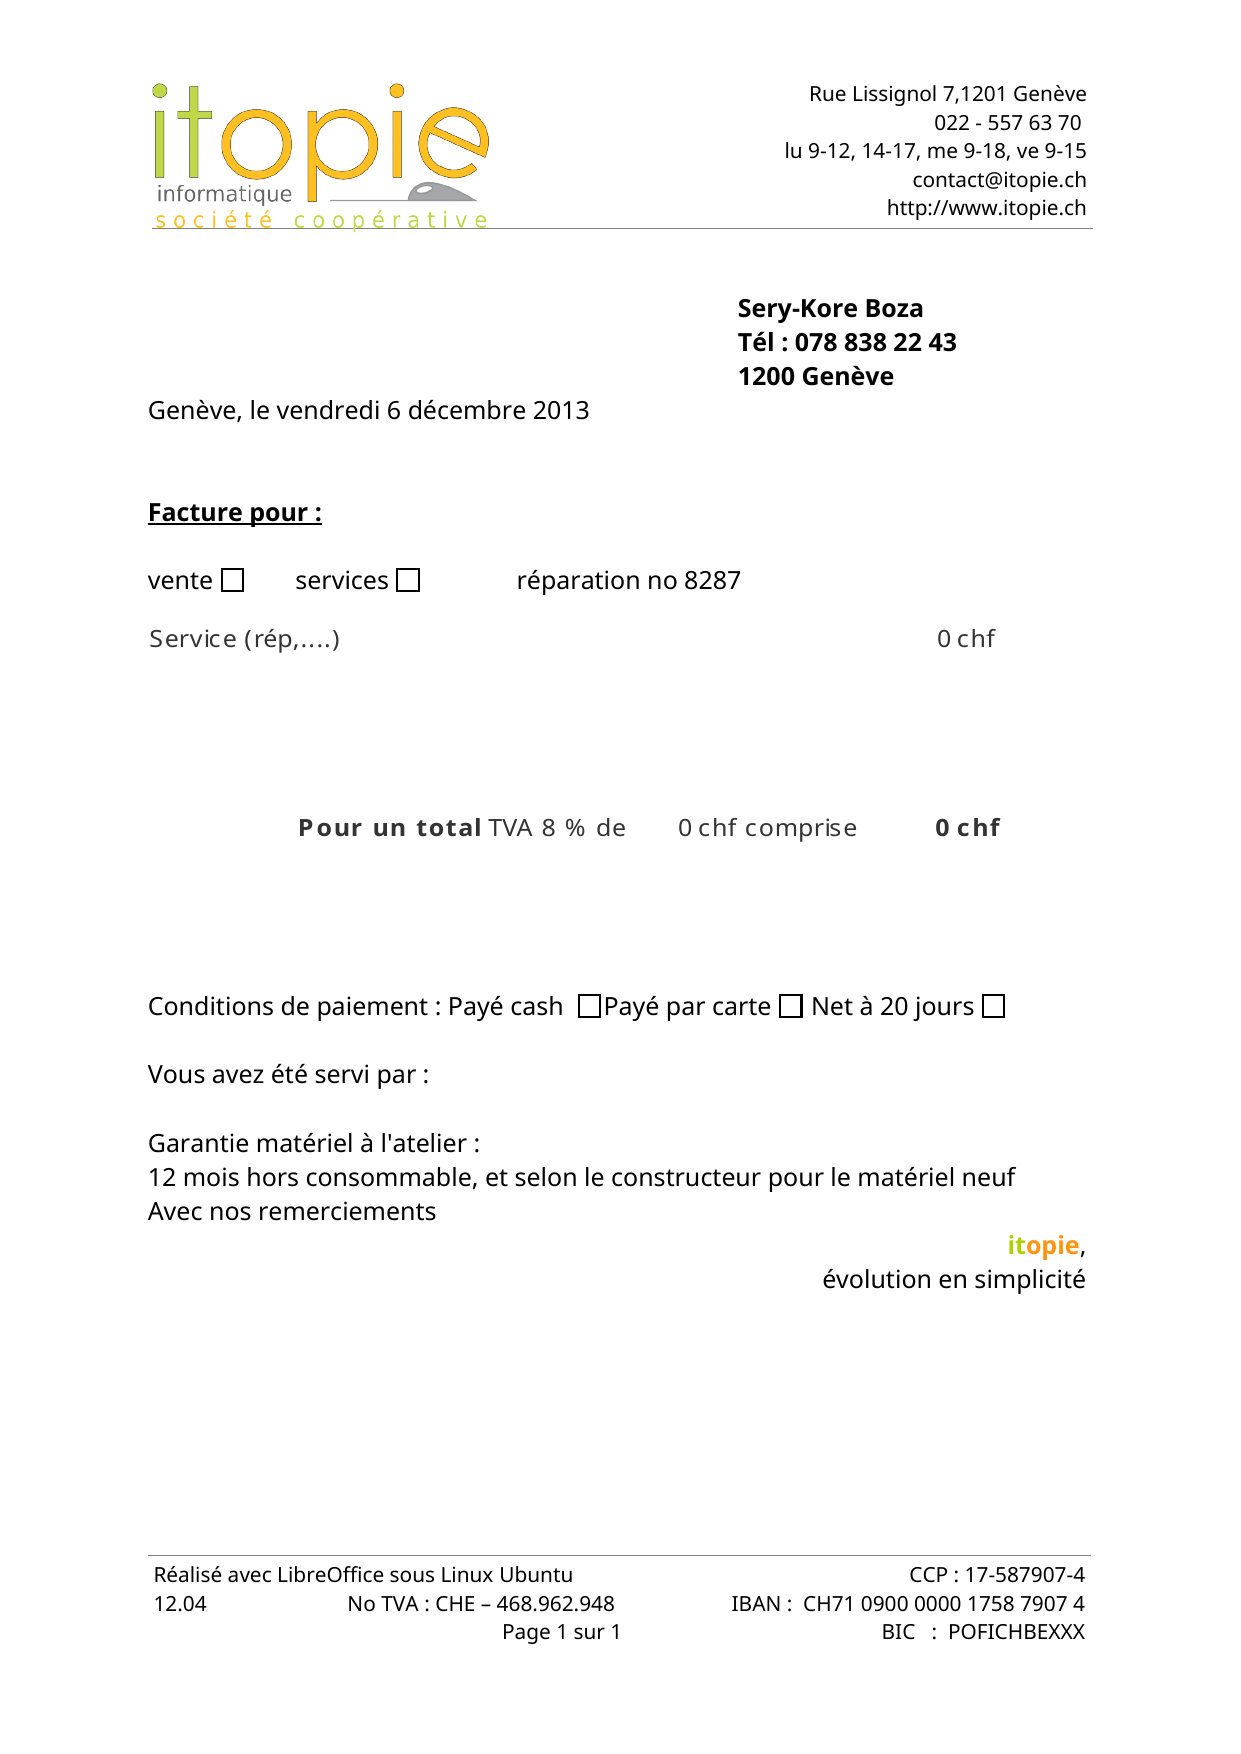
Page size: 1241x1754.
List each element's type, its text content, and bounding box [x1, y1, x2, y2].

text Sery-Kore Boza [148, 290, 1093, 324]
text 12 mois hors consommable, et selon le constructeur pour le matériel neuf [148, 1159, 1093, 1193]
text Garantie matériel à l'atelier : [148, 1125, 1093, 1159]
text évolution en simplicité [148, 1262, 1093, 1296]
text vente services réparation no 8287 [148, 563, 1093, 597]
text Avec nos remerciements [148, 1193, 1093, 1227]
text Vous avez été servi par : [148, 1057, 1093, 1091]
text Facture pour : [148, 495, 1093, 529]
text itopie, [148, 1227, 1093, 1262]
text Conditions de paiement : Payé cash Payé par carte Net à 20 jours [148, 989, 1093, 1023]
picture [138, 72, 500, 244]
text Genève, le vendredi 6 décembre 2013 [148, 392, 1093, 427]
text Tél : 078 838 22 43 [148, 324, 1093, 358]
text 1200 Genève [148, 358, 1093, 392]
